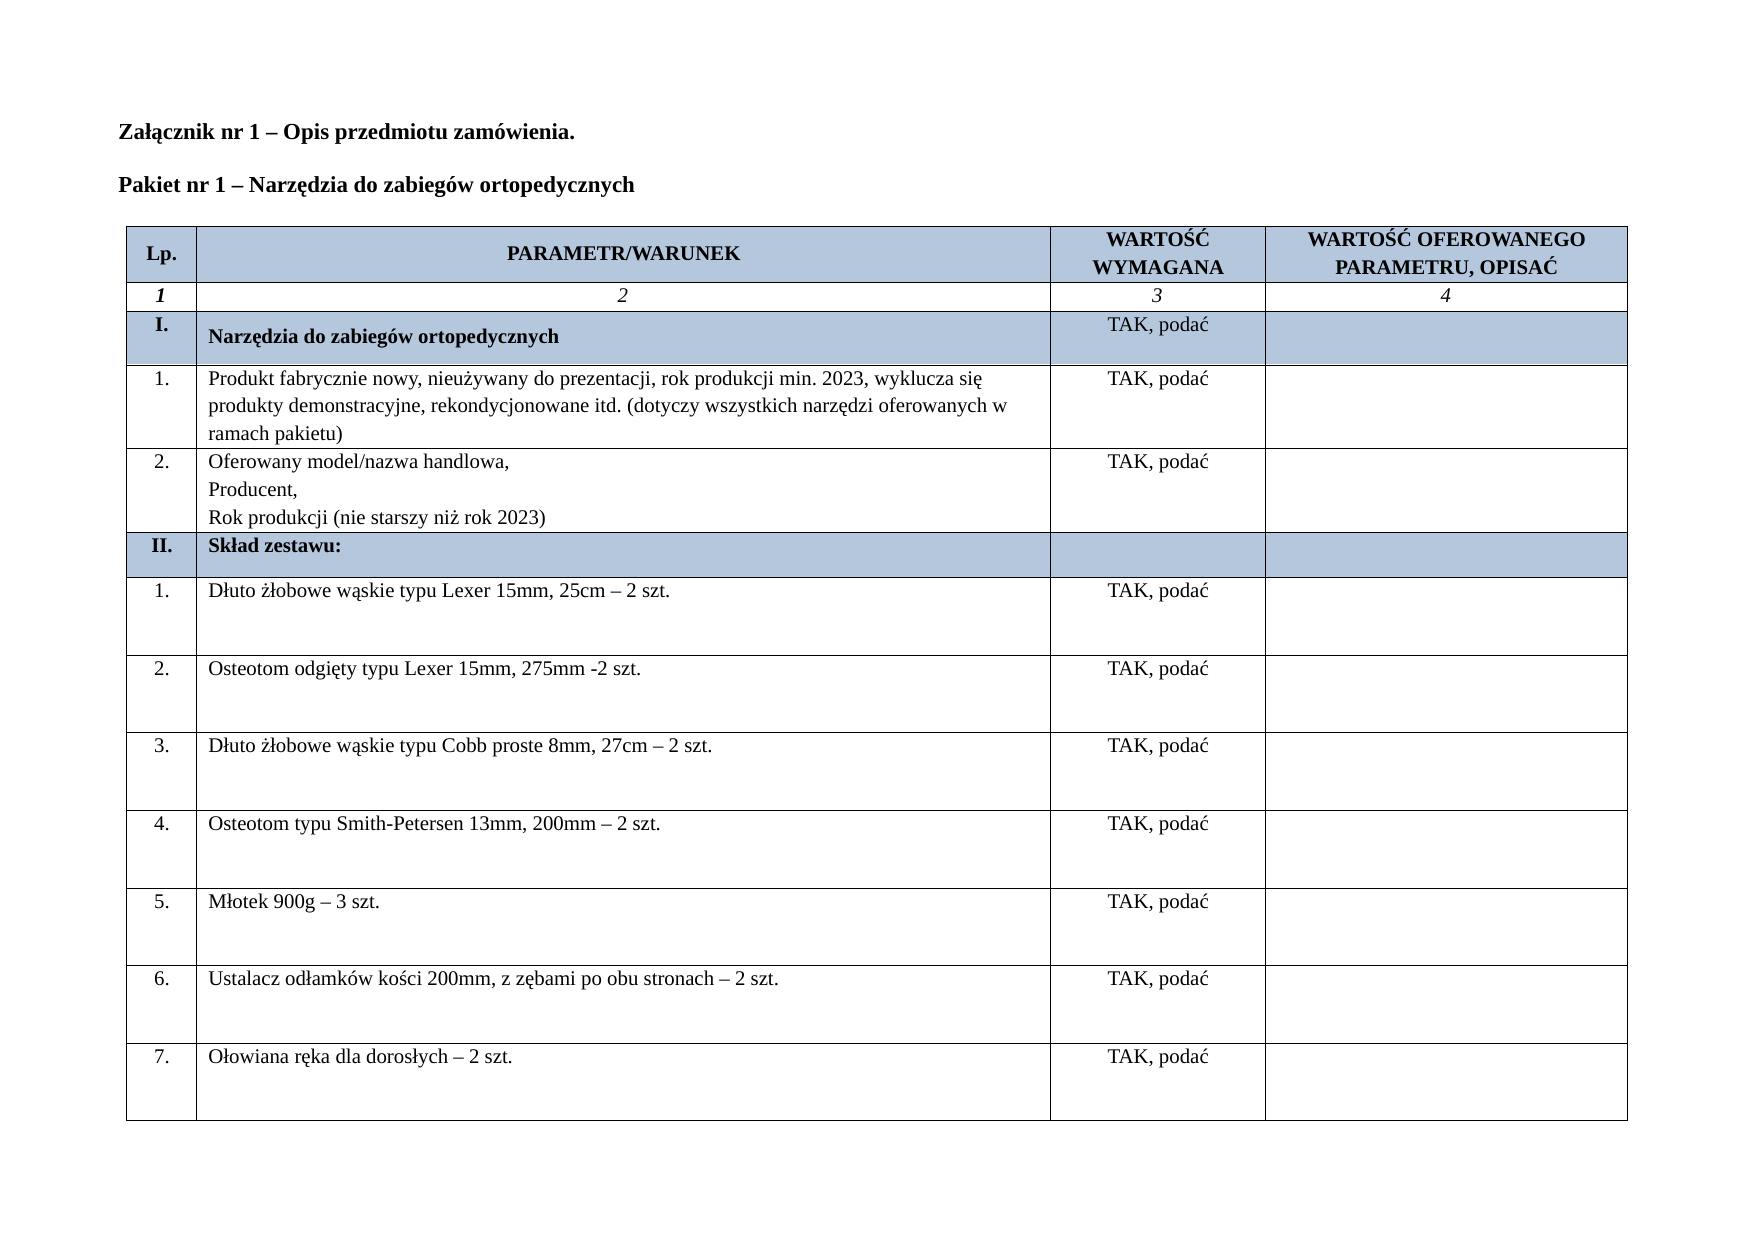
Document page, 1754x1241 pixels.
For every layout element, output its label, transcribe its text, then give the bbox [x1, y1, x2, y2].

table_cell Młotek 900g – 3 szt. [197, 889, 1050, 965]
table_cell 6. [127, 966, 196, 1043]
table_header WARTOŚĆ OFEROWANEGO PARAMETRU, OPISAĆ [1266, 227, 1627, 282]
table_cell 1 [127, 283, 196, 311]
table_cell 5. [127, 889, 196, 965]
table_cell 3 [1051, 283, 1265, 311]
table_cell Ołowiana ręka dla dorosłych – 2 szt. [197, 1044, 1050, 1120]
table_header PARAMETR/WARUNEK [197, 227, 1050, 282]
table_cell Produkt fabrycznie nowy, nieużywany do prezentacji, rok produkcji min. 2023, wyklucza się produkty demonstracyjne, rekondycjonowane itd. (dotyczy wszystkich narzędzi oferowanych w ramach pakietu) [197, 366, 1050, 448]
text Pakiet nr 1 – Narzędzia do zabiegów ortopedycznych [118, 171, 1636, 197]
table_cell I. [127, 312, 196, 364]
table_cell TAK, podać [1051, 312, 1265, 364]
table_cell Skład zestawu: [197, 533, 1050, 577]
table_cell [1266, 533, 1627, 577]
table_cell [1266, 656, 1627, 732]
table_cell Dłuto żłobowe wąskie typu Cobb proste 8mm, 27cm – 2 szt. [197, 733, 1050, 810]
table_cell 4 [1266, 283, 1627, 311]
table_cell [1266, 966, 1627, 1043]
table_cell Osteotom typu Smith-Petersen 13mm, 200mm – 2 szt. [197, 811, 1050, 887]
table_cell [1266, 811, 1627, 887]
table_cell TAK, podać [1051, 966, 1265, 1043]
table_cell TAK, podać [1051, 449, 1265, 532]
table_cell [1266, 733, 1627, 810]
table_cell [1266, 312, 1627, 364]
table_header WARTOŚĆ WYMAGANA [1051, 227, 1265, 282]
table_cell 1. [127, 366, 196, 448]
table_cell [1266, 366, 1627, 448]
table_cell [1266, 578, 1627, 655]
table_cell 4. [127, 811, 196, 887]
table_cell Osteotom odgięty typu Lexer 15mm, 275mm -2 szt. [197, 656, 1050, 732]
table_cell [1266, 889, 1627, 965]
table_cell 3. [127, 733, 196, 810]
table_cell TAK, podać [1051, 733, 1265, 810]
text Załącznik nr 1 – Opis przedmiotu zamówienia. [118, 118, 1636, 144]
table_cell II. [127, 533, 196, 577]
table_cell TAK, podać [1051, 366, 1265, 448]
table_cell 7. [127, 1044, 196, 1120]
table_cell TAK, podać [1051, 889, 1265, 965]
table_cell Ustalacz odłamków kości 200mm, z zębami po obu stronach – 2 szt. [197, 966, 1050, 1043]
table_cell TAK, podać [1051, 656, 1265, 732]
table_cell [1266, 449, 1627, 532]
table_cell 1. [127, 578, 196, 655]
table_cell TAK, podać [1051, 811, 1265, 887]
table_cell 2. [127, 656, 196, 732]
table_header Lp. [127, 227, 196, 282]
table_cell Narzędzia do zabiegów ortopedycznych [197, 312, 1050, 364]
table_cell [1266, 1044, 1627, 1120]
table_cell Oferowany model/nazwa handlowa, Producent, Rok produkcji (nie starszy niż rok 2023) [197, 449, 1050, 532]
table_cell 2 [197, 283, 1050, 311]
table_cell TAK, podać [1051, 578, 1265, 655]
table_cell Dłuto żłobowe wąskie typu Lexer 15mm, 25cm – 2 szt. [197, 578, 1050, 655]
table_cell [1051, 533, 1265, 577]
table_cell TAK, podać [1051, 1044, 1265, 1120]
table_cell 2. [127, 449, 196, 532]
